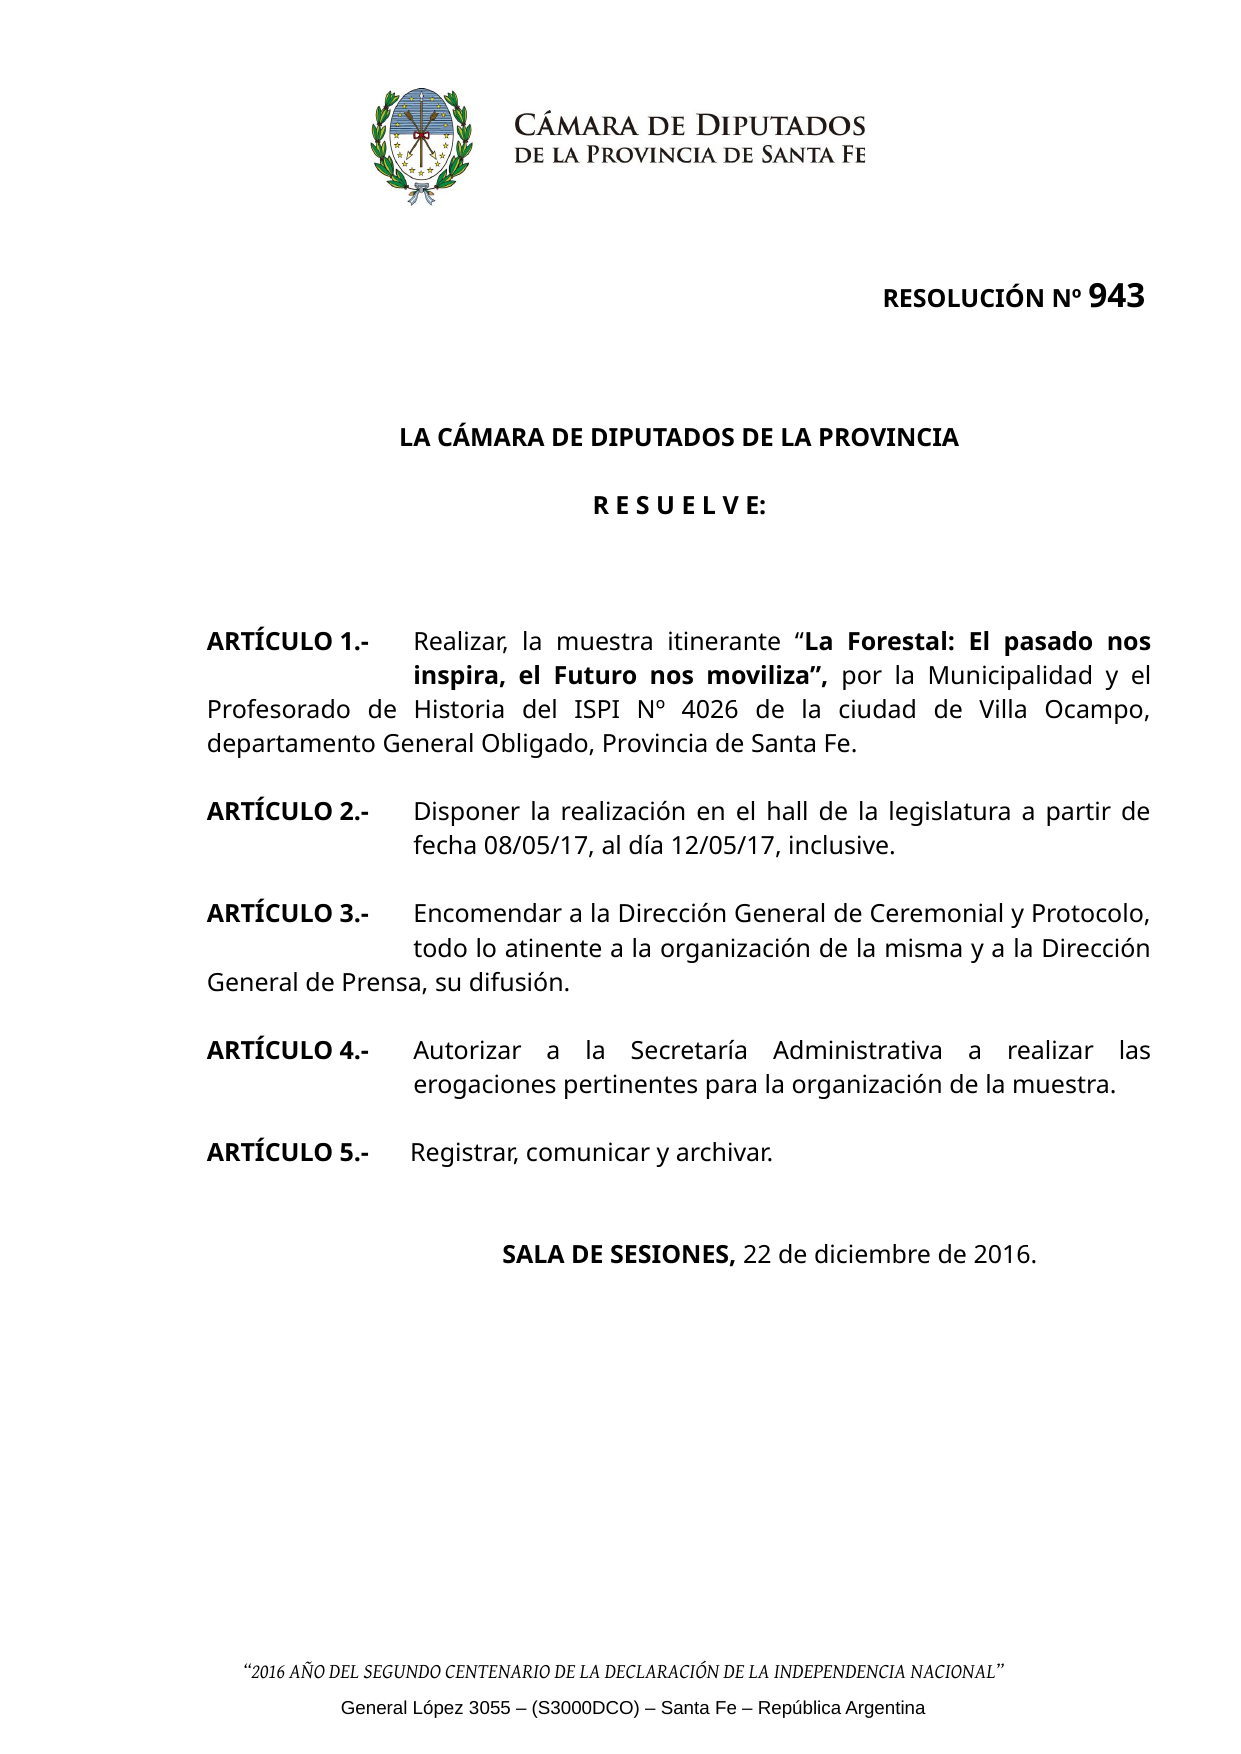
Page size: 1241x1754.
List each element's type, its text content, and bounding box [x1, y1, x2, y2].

table_header ARTÍCULO 5.- [207, 1135, 410, 1185]
text Autorizar a la Secretaría Administrativa a realizar las erogaciones pertinentes para la organización de la muestra. [207, 1032, 1152, 1101]
text Disponer la realización en el hall de la legislatura a partir de fecha 08/05/17, al día 12/05/17, inclusive. [207, 794, 1152, 862]
text Encomendar a la Dirección General de Ceremonial y Protocolo, todo lo atinente a la organización de la misma y a la Dirección General de Prensa, su difusión. [207, 896, 1152, 998]
table_header ARTÍCULO 3.- [207, 896, 413, 946]
text SALA DE SESIONES, 22 de diciembre de 2016. [207, 1237, 1152, 1271]
text Registrar, comunicar y archivar. [207, 1134, 1152, 1169]
table_header ARTÍCULO 1.- [207, 624, 413, 674]
text R E S U E L V E: [207, 487, 1152, 521]
table_header ARTÍCULO 2.- [207, 794, 413, 844]
text Realizar, la muestra itinerante “La Forestal: El pasado nos inspira, el Futuro nos moviliza”, por la Municipalidad y el Profesorado de Historia del ISPI Nº 4026 de la ciudad de Villa Ocampo, departamento General Obligado, Provincia de Santa Fe. [207, 624, 1152, 760]
text RESOLUCIÓN Nº 943 [207, 272, 1152, 317]
picture [370, 88, 866, 210]
table_header ARTÍCULO 4.- [207, 1033, 413, 1083]
text LA CÁMARA DE DIPUTADOS DE LA PROVINCIA [207, 419, 1152, 453]
